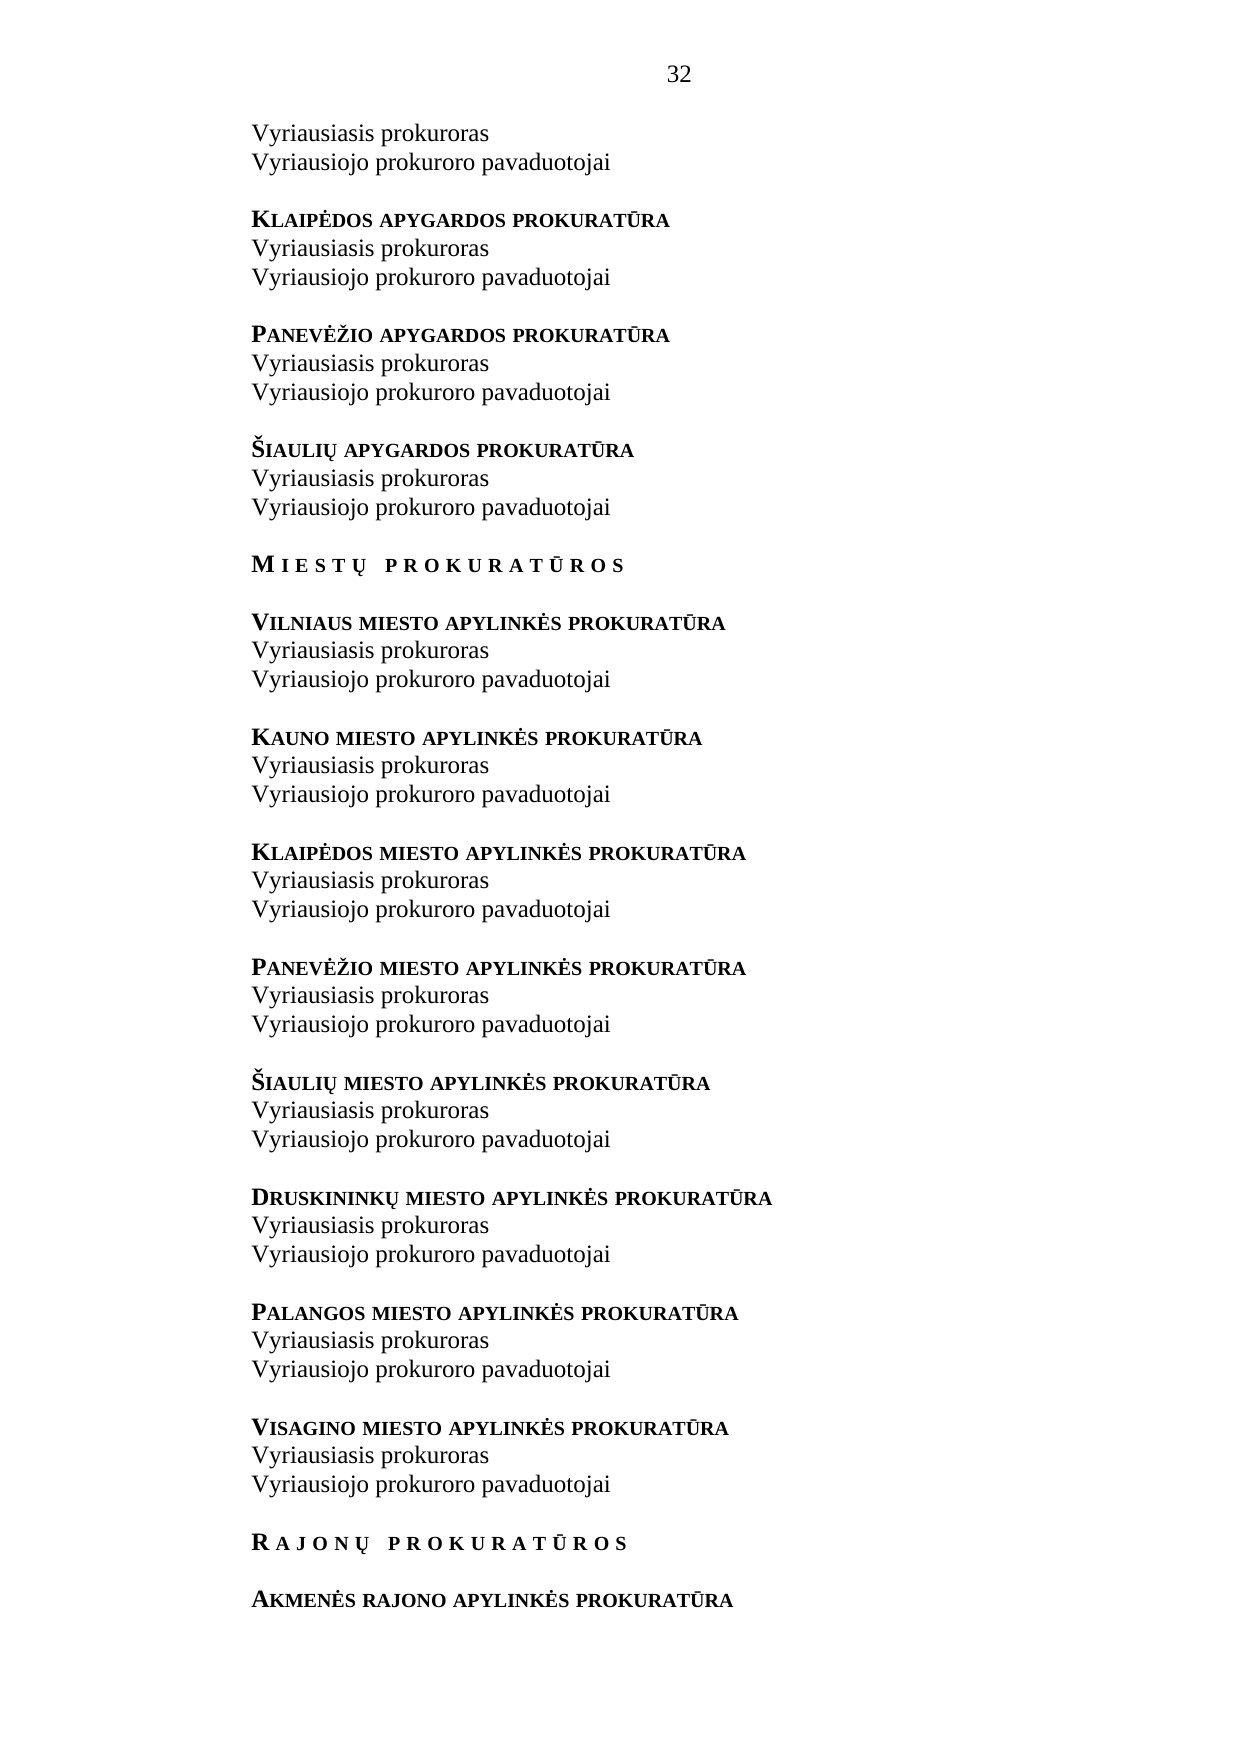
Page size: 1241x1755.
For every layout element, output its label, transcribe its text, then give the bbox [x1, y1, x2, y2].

text Klaipėdos apygardos prokuratūra [177, 204, 1181, 233]
text Vilniaus miesto apylinkės prokuratūra [177, 607, 1181, 636]
text Rajonų prokuratūros [177, 1527, 1181, 1556]
text Vyriausiasis prokuroras [177, 1441, 1181, 1469]
text Vyriausiojo prokuroro pavaduotojai [177, 894, 1181, 923]
text Vyriausiojo prokuroro pavaduotojai [177, 492, 1181, 521]
text Miestų prokuratūros [177, 549, 1181, 578]
text Vyriausiojo prokuroro pavaduotojai [177, 1239, 1181, 1268]
text Vyriausiojo prokuroro pavaduotojai [177, 1124, 1181, 1153]
text Vyriausiasis prokuroras [177, 636, 1181, 664]
text Šiaulių apygardos prokuratūra [177, 434, 1181, 463]
text Vyriausiojo prokuroro pavaduotojai [177, 377, 1181, 406]
text Vyriausiojo prokuroro pavaduotojai [177, 1009, 1181, 1038]
text Vyriausiasis prokuroras [177, 1096, 1181, 1124]
text Šiaulių miesto apylinkės prokuratūra [177, 1067, 1181, 1096]
text Vyriausiasis prokuroras [177, 981, 1181, 1009]
text Vyriausiojo prokuroro pavaduotojai [177, 1469, 1181, 1498]
text Akmenės rajono apylinkės prokuratūra [177, 1584, 1181, 1613]
text Palangos miesto apylinkės prokuratūra [177, 1297, 1181, 1326]
text Vyriausiasis prokuroras [177, 348, 1181, 377]
text Vyriausiojo prokuroro pavaduotojai [177, 262, 1181, 291]
text Vyriausiasis prokuroras [177, 118, 1181, 147]
text Vyriausiasis prokuroras [177, 233, 1181, 262]
text Vyriausiasis prokuroras [177, 751, 1181, 779]
text Vyriausiasis prokuroras [177, 463, 1181, 492]
text Vyriausiasis prokuroras [177, 866, 1181, 894]
text Vyriausiojo prokuroro pavaduotojai [177, 779, 1181, 808]
text Kauno miesto apylinkės prokuratūra [177, 722, 1181, 751]
text Vyriausiojo prokuroro pavaduotojai [177, 1354, 1181, 1383]
text Vyriausiojo prokuroro pavaduotojai [177, 147, 1181, 176]
text Druskininkų miesto apylinkės prokuratūra [177, 1182, 1181, 1211]
text Panevėžio miesto apylinkės prokuratūra [177, 952, 1181, 981]
text Klaipėdos miesto apylinkės prokuratūra [177, 837, 1181, 866]
text Vyriausiasis prokuroras [177, 1326, 1181, 1354]
text Panevėžio apygardos prokuratūra [177, 319, 1181, 348]
text Vyriausiojo prokuroro pavaduotojai [177, 664, 1181, 693]
text Visagino miesto apylinkės prokuratūra [177, 1412, 1181, 1441]
text Vyriausiasis prokuroras [177, 1211, 1181, 1239]
